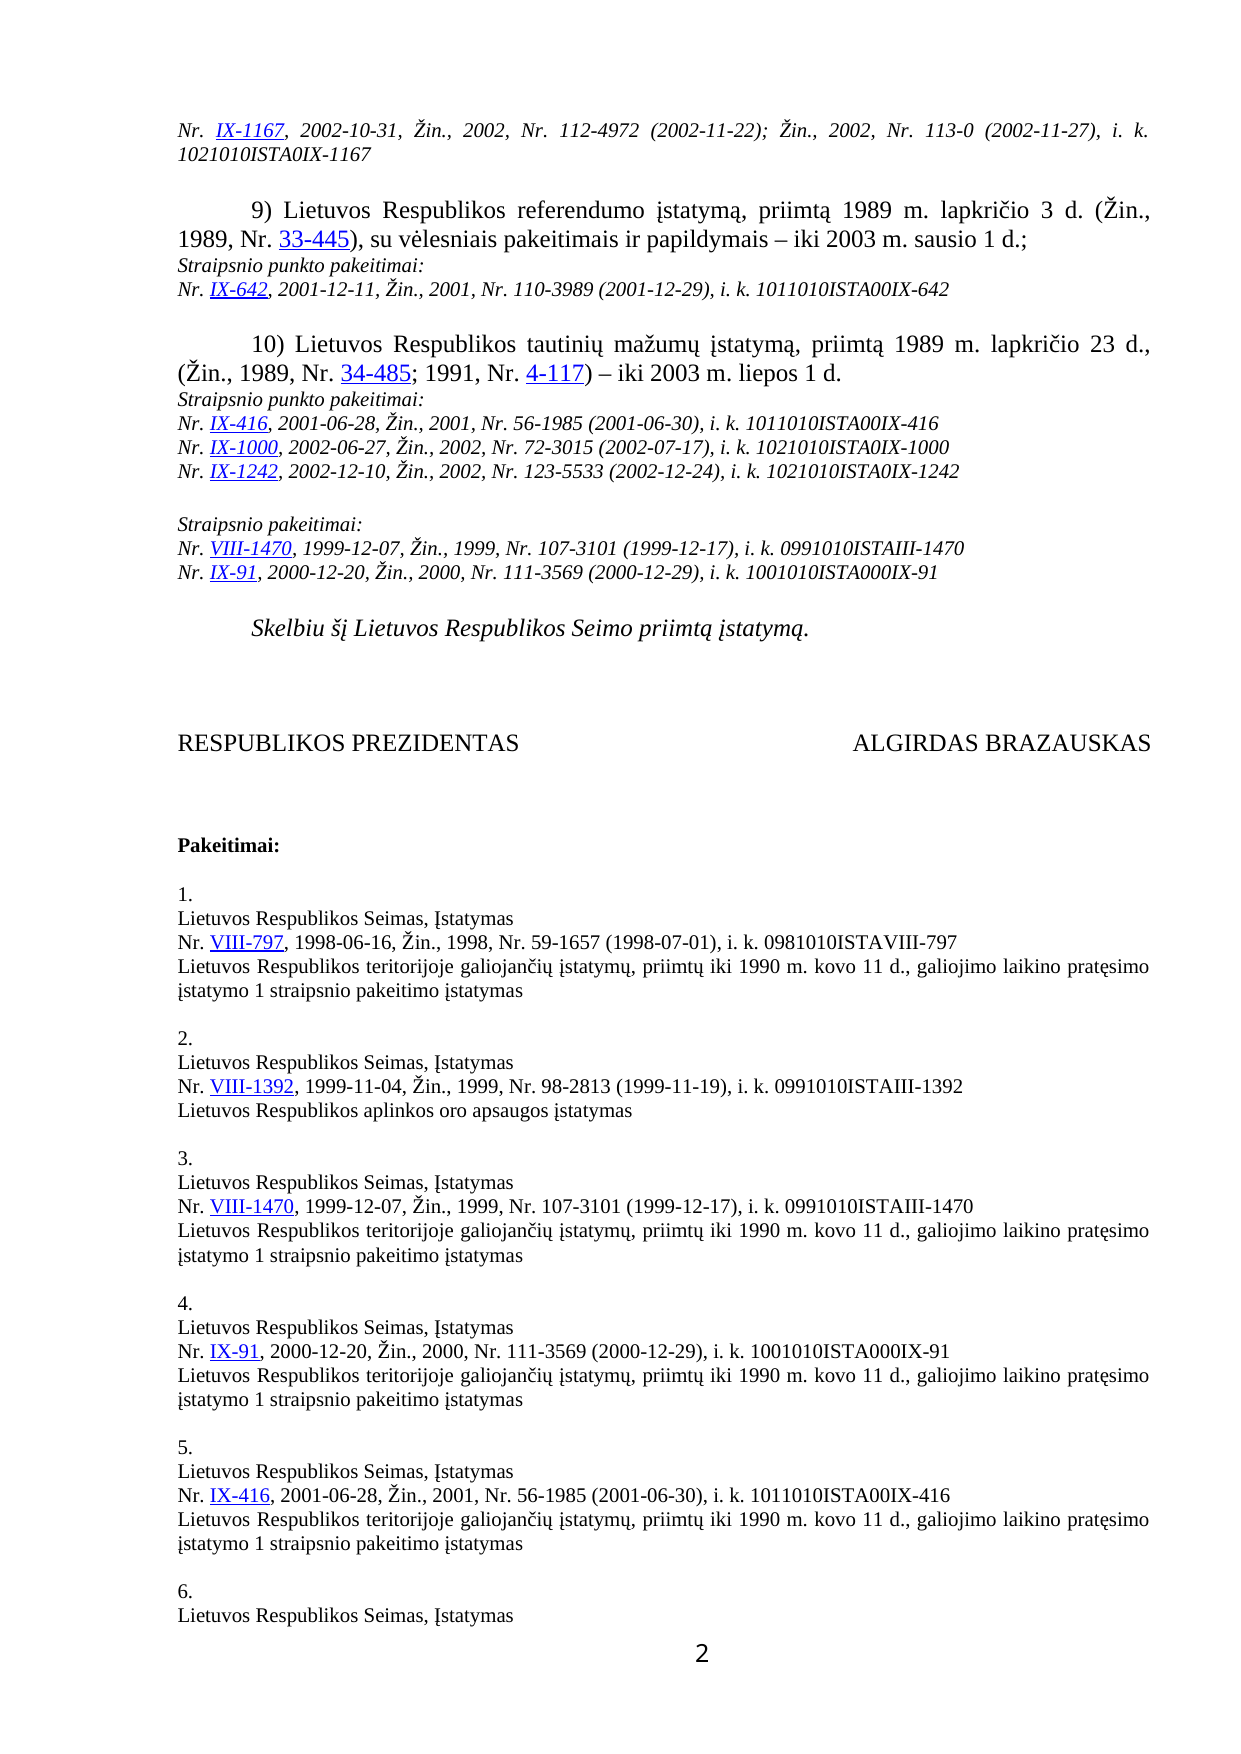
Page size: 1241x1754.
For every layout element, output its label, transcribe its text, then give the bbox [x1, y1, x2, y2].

text 9) Lietuvos Respublikos referendumo įstatymą, priimtą 1989 m. lapkričio 3 d. (Žin., 1989, Nr. 33-445), su vėlesniais pakeitimais ir papildymais – iki 2003 m. sausio 1 d.; [177, 195, 1152, 252]
text Nr. IX-1242, 2002-12-10, Žin., 2002, Nr. 123-5533 (2002-12-24), i. k. 1021010ISTA0IX-1242 [177, 459, 1152, 483]
text RESPUBLIKOS PREZIDENTAS ALGIRDAS BRAZAUSKAS [177, 728, 1152, 757]
text Straipsnio punkto pakeitimai: [177, 387, 1152, 411]
text Nr. IX-1167, 2002-10-31, Žin., 2002, Nr. 112-4972 (2002-11-22); Žin., 2002, Nr. 113-0 (2002-11-27), i. k. 1021010ISTA0IX-1167 [177, 118, 1152, 166]
text Nr. IX-91, 2000-12-20, Žin., 2000, Nr. 111-3569 (2000-12-29), i. k. 1001010ISTA000IX-91 [177, 1339, 1152, 1363]
text Lietuvos Respublikos teritorijoje galiojančių įstatymų, priimtų iki 1990 m. kovo 11 d., galiojimo laikino pratęsimo įstatymo 1 straipsnio pakeitimo įstatymas [177, 1363, 1152, 1411]
text Nr. IX-416, 2001-06-28, Žin., 2001, Nr. 56-1985 (2001-06-30), i. k. 1011010ISTA00IX-416 [177, 1483, 1152, 1507]
text Nr. VIII-1392, 1999-11-04, Žin., 1999, Nr. 98-2813 (1999-11-19), i. k. 0991010ISTAIII-1392 [177, 1074, 1152, 1098]
text 6. [177, 1579, 1152, 1603]
text Lietuvos Respublikos teritorijoje galiojančių įstatymų, priimtų iki 1990 m. kovo 11 d., galiojimo laikino pratęsimo įstatymo 1 straipsnio pakeitimo įstatymas [177, 954, 1152, 1002]
text Skelbiu šį Lietuvos Respublikos Seimo priimtą įstatymą. [177, 613, 1152, 642]
text Nr. IX-642, 2001-12-11, Žin., 2001, Nr. 110-3989 (2001-12-29), i. k. 1011010ISTA00IX-642 [177, 277, 1152, 301]
text Nr. IX-1000, 2002-06-27, Žin., 2002, Nr. 72-3015 (2002-07-17), i. k. 1021010ISTA0IX-1000 [177, 435, 1152, 459]
text 4. [177, 1291, 1152, 1315]
text Straipsnio pakeitimai: [177, 512, 1152, 536]
text Nr. IX-91, 2000-12-20, Žin., 2000, Nr. 111-3569 (2000-12-29), i. k. 1001010ISTA000IX-91 [177, 560, 1152, 584]
text Nr. VIII-1470, 1999-12-07, Žin., 1999, Nr. 107-3101 (1999-12-17), i. k. 0991010ISTAIII-1470 [177, 1194, 1152, 1218]
text Nr. VIII-1470, 1999-12-07, Žin., 1999, Nr. 107-3101 (1999-12-17), i. k. 0991010ISTAIII-1470 [177, 536, 1152, 560]
text Lietuvos Respublikos Seimas, Įstatymas [177, 1459, 1152, 1483]
text Lietuvos Respublikos teritorijoje galiojančių įstatymų, priimtų iki 1990 m. kovo 11 d., galiojimo laikino pratęsimo įstatymo 1 straipsnio pakeitimo įstatymas [177, 1507, 1152, 1555]
text Lietuvos Respublikos aplinkos oro apsaugos įstatymas [177, 1098, 1152, 1122]
text Nr. VIII-797, 1998-06-16, Žin., 1998, Nr. 59-1657 (1998-07-01), i. k. 0981010ISTAVIII-797 [177, 930, 1152, 954]
text 1. [177, 882, 1152, 906]
text Lietuvos Respublikos Seimas, Įstatymas [177, 1050, 1152, 1074]
text Lietuvos Respublikos Seimas, Įstatymas [177, 1315, 1152, 1339]
text Lietuvos Respublikos Seimas, Įstatymas [177, 1603, 1152, 1627]
text 3. [177, 1146, 1152, 1170]
text Pakeitimai: [177, 833, 1152, 857]
text 2. [177, 1026, 1152, 1050]
text 5. [177, 1435, 1152, 1459]
text 10) Lietuvos Respublikos tautinių mažumų įstatymą, priimtą 1989 m. lapkričio 23 d., (Žin., 1989, Nr. 34-485; 1991, Nr. 4-117) – iki 2003 m. liepos 1 d. [177, 329, 1152, 387]
text Straipsnio punkto pakeitimai: [177, 252, 1152, 277]
text Nr. IX-416, 2001-06-28, Žin., 2001, Nr. 56-1985 (2001-06-30), i. k. 1011010ISTA00IX-416 [177, 411, 1152, 435]
text Lietuvos Respublikos Seimas, Įstatymas [177, 1170, 1152, 1194]
text Lietuvos Respublikos teritorijoje galiojančių įstatymų, priimtų iki 1990 m. kovo 11 d., galiojimo laikino pratęsimo įstatymo 1 straipsnio pakeitimo įstatymas [177, 1218, 1152, 1267]
text Lietuvos Respublikos Seimas, Įstatymas [177, 906, 1152, 930]
